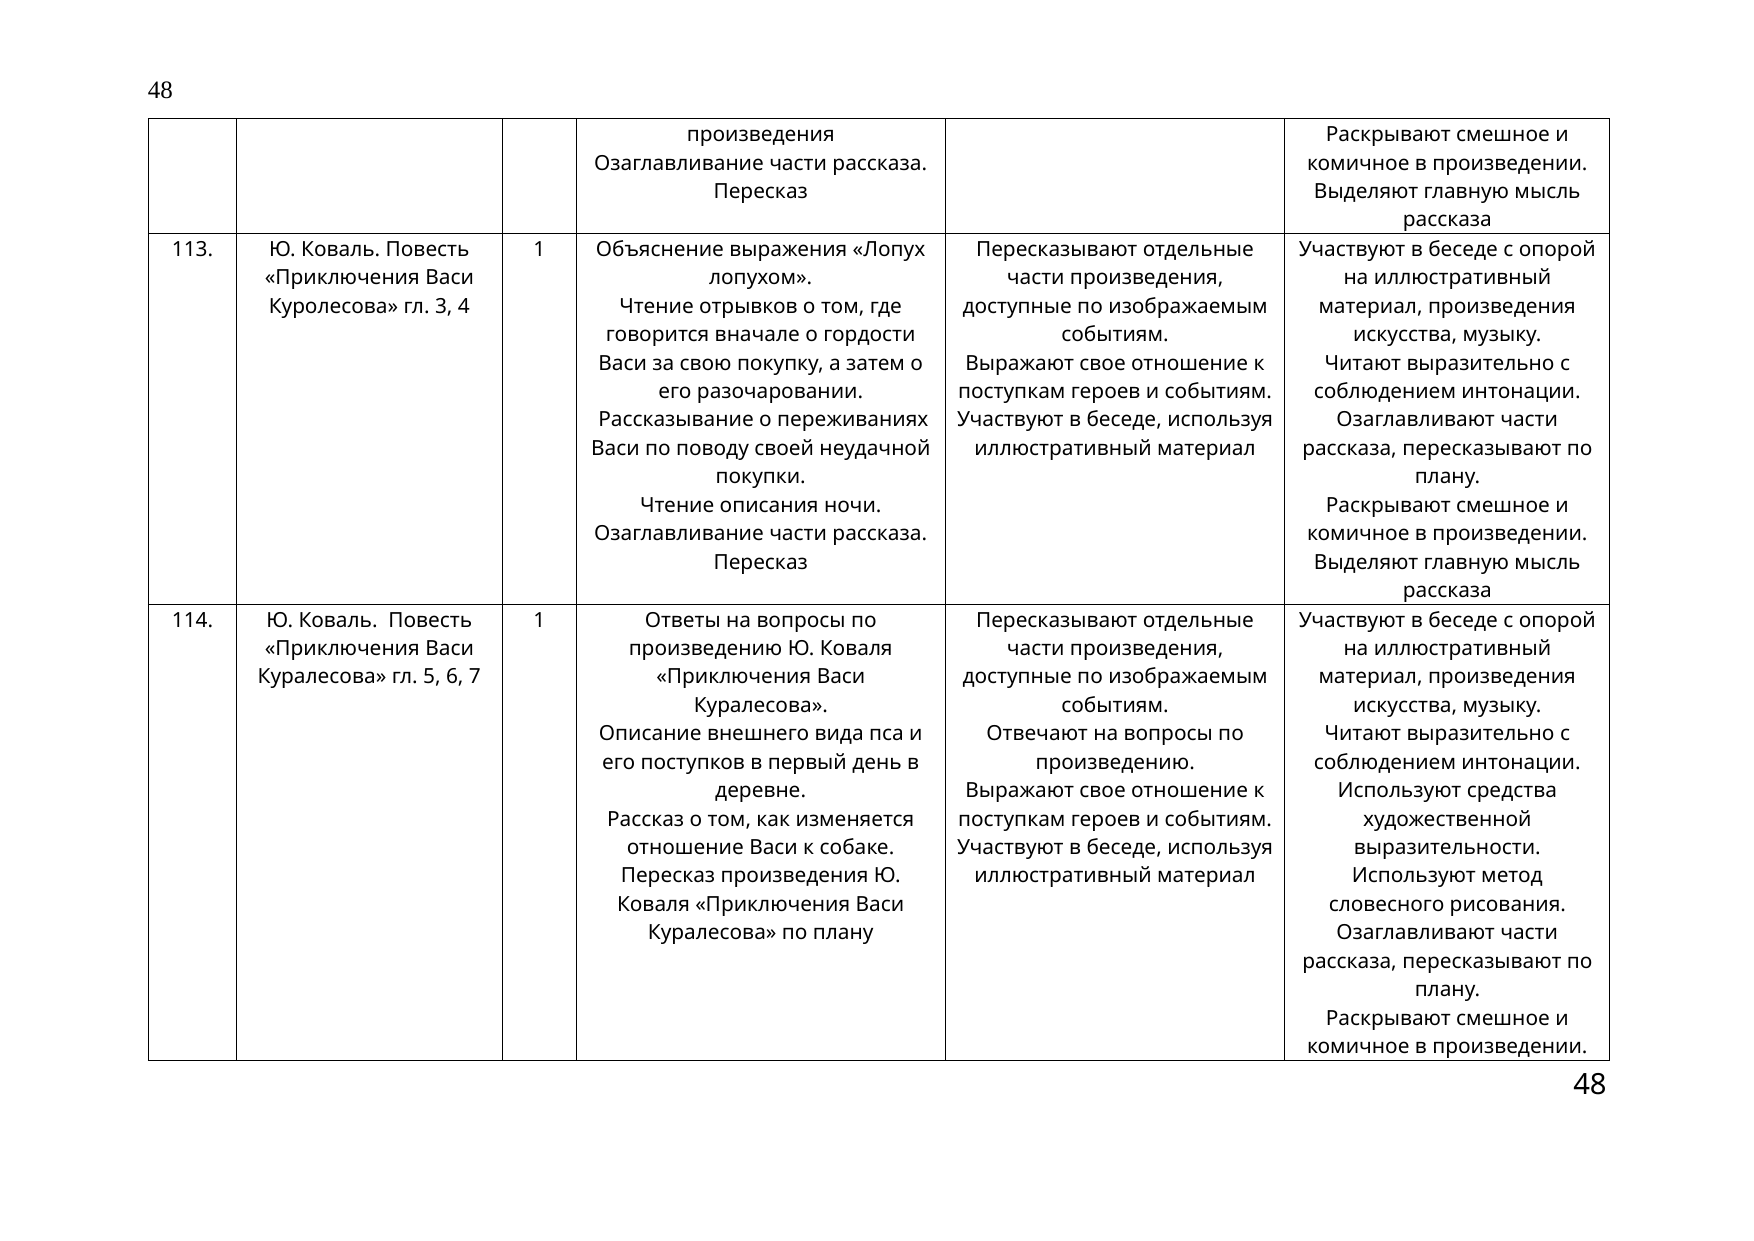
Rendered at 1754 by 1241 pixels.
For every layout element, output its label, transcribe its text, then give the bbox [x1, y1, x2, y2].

table_cell [503, 119, 576, 233]
table_cell Ю. Коваль. Повесть «Приключения Васи Куролесова» гл. 3, 4 [237, 234, 502, 604]
table_cell 1 [503, 605, 576, 1060]
table_cell [946, 119, 1284, 233]
table_cell Ответы на вопросы по произведению Ю. Коваля «Приключения Васи Куралесова». Описание внешнего вида пса и его поступков в первый день в деревне. Рассказ о том, как изменяется отношение Васи к собаке. Пересказ произведения Ю. Коваля «Приключения Васи Куралесова» по плану [577, 605, 945, 1060]
table_cell [149, 234, 236, 604]
table_cell 1 [503, 234, 576, 604]
table_cell Пересказывают отдельные части произведения, доступные по изображаемым событиям. Выражают свое отношение к поступкам героев и событиям. Участвуют в беседе, используя иллюстративный материал [946, 234, 1284, 604]
table_cell Раскрывают смешное и комичное в произведении. Выделяют главную мысль рассказа [1285, 119, 1609, 233]
table_cell [149, 119, 236, 233]
table_cell [237, 119, 502, 233]
table_cell Пересказывают отдельные части произведения, доступные по изображаемым событиям. Отвечают на вопросы по произведению. Выражают свое отношение к поступкам героев и событиям. Участвуют в беседе, используя иллюстративный материал [946, 605, 1284, 1060]
table_cell Ю. Коваль. Повесть «Приключения Васи Куралесова» гл. 5, 6, 7 [237, 605, 502, 1060]
table_cell Участвуют в беседе с опорой на иллюстративный материал, произведения искусства, музыку. Читают выразительно с соблюдением интонации. Озаглавливают части рассказа, пересказывают по плану. Раскрывают смешное и комичное в произведении. Выделяют главную мысль рассказа [1285, 234, 1609, 604]
table_cell произведения Озаглавливание части рассказа. Пересказ [577, 119, 945, 233]
table_cell Объяснение выражения «Лопух лопухом». Чтение отрывков о том, где говорится вначале о гордости Васи за свою покупку, а затем о его разочаровании. Рассказывание о переживаниях Васи по поводу своей неудачной покупки. Чтение описания ночи. Озаглавливание части рассказа. Пересказ [577, 234, 945, 604]
table_cell [149, 605, 236, 1060]
table_cell Участвуют в беседе с опорой на иллюстративный материал, произведения искусства, музыку. Читают выразительно с соблюдением интонации. Используют средства художественной выразительности. Используют метод словесного рисования. Озаглавливают части рассказа, пересказывают по плану. Раскрывают смешное и комичное в произведении. [1285, 605, 1609, 1060]
